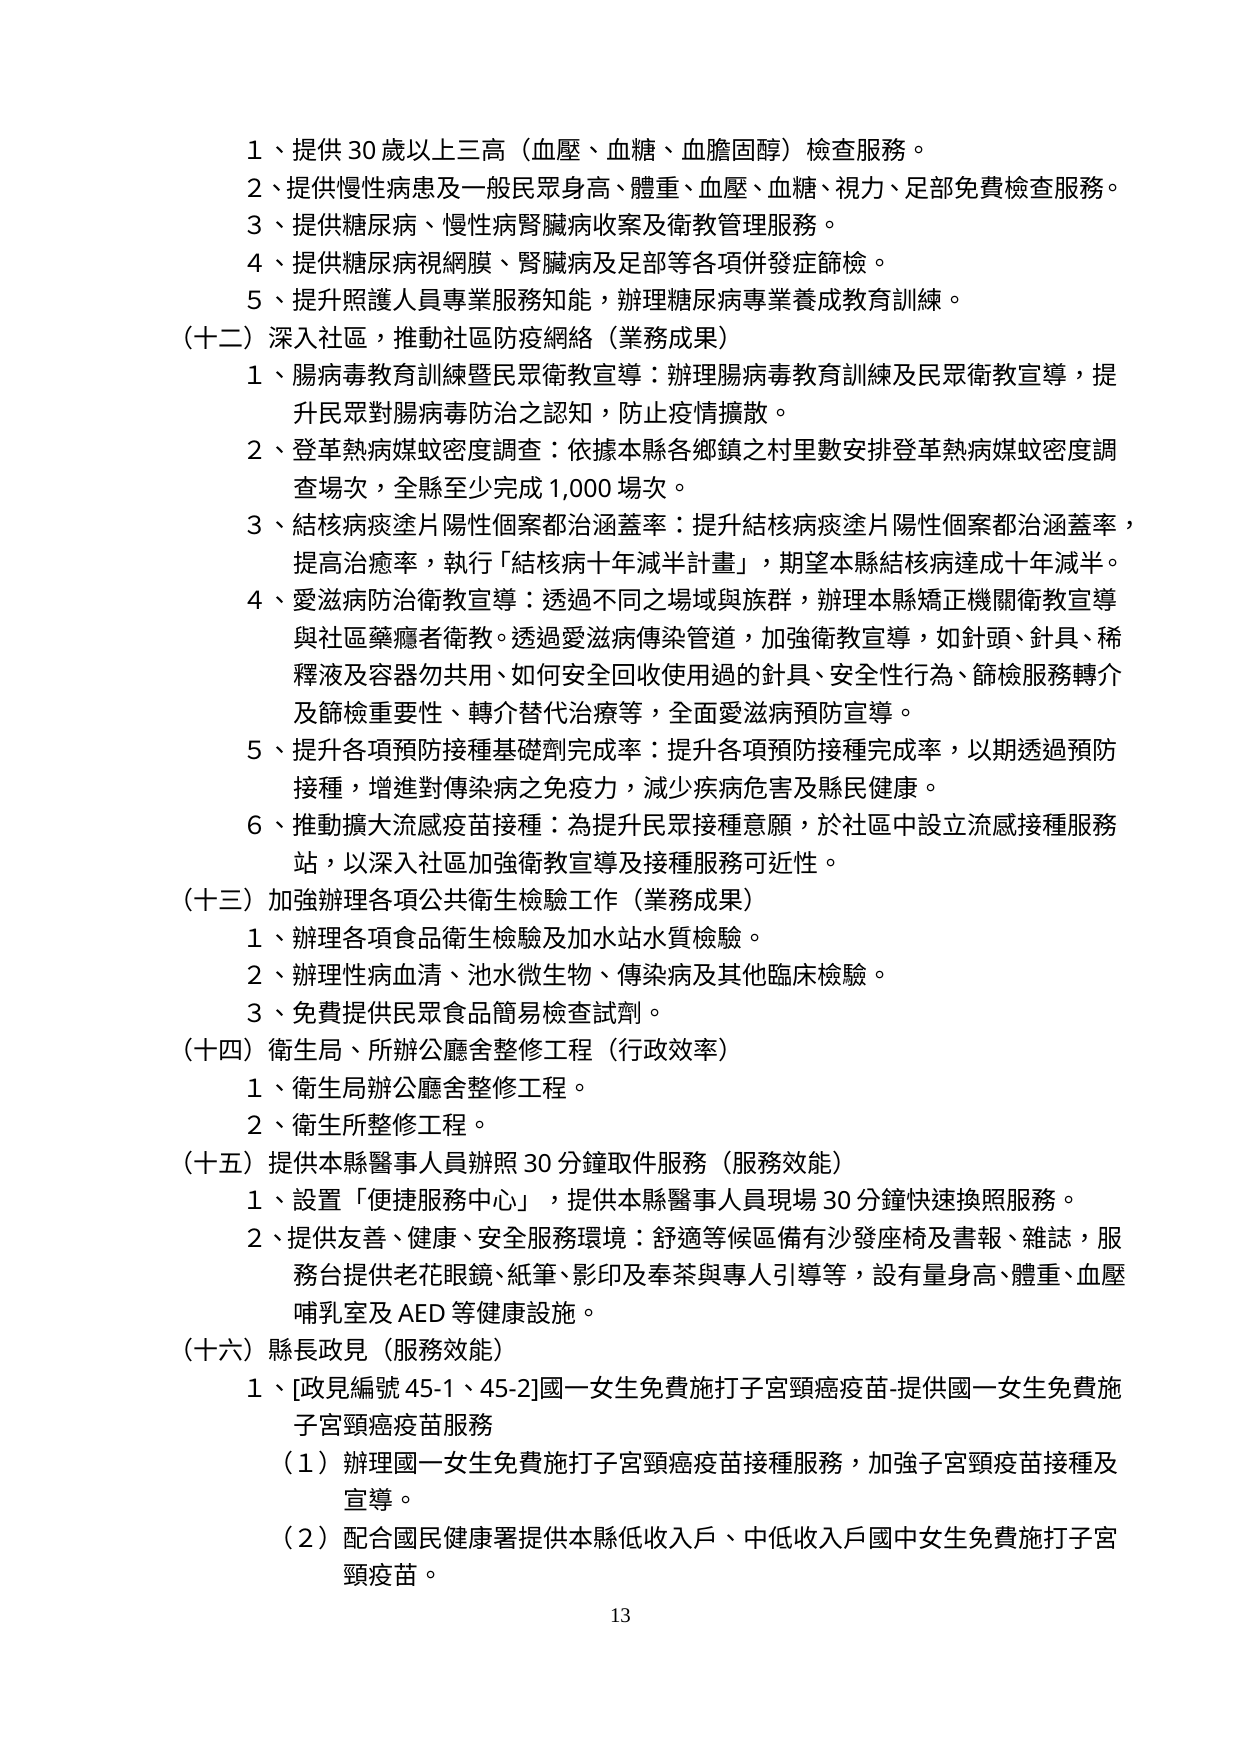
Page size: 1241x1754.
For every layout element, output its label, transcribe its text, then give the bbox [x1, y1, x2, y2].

text １、提供30歲以上三高（血壓、血糖、血膽固醇）檢查服務。 [243, 130, 1122, 167]
text ２、辦理性病血清、池水微生物、傳染病及其他臨床檢驗。 [243, 955, 1122, 992]
text （２）配合國民健康署提供本縣低收入戶、中低收入戶國中女生免費施打子宮頸疫苗。 [268, 1517, 1122, 1592]
text ２、登革熱病媒蚊密度調查：依據本縣各鄉鎮之村里數安排登革熱病媒蚊密度調查場次，全縣至少完成1,000場次。 [243, 430, 1122, 505]
text １、辦理各項食品衛生檢驗及加水站水質檢驗。 [243, 917, 1122, 955]
text （十二）深入社區，推動社區防疫網絡（業務成果） [168, 317, 1122, 355]
text １、衛生局辦公廳舍整修工程。 [243, 1067, 1122, 1105]
text ４、愛滋病防治衛教宣導：透過不同之場域與族群，辦理本縣矯正機關衛教宣導與社區藥癮者衛教。透過愛滋病傳染管道，加強衛教宣導，如針頭、針具、稀釋液及容器勿共用、如何安全回收使用過的針具、安全性行為、篩檢服務轉介及篩檢重要性、轉介替代治療等，全面愛滋病預防宣導。 [243, 580, 1122, 730]
text （１）辦理國一女生免費施打子宮頸癌疫苗接種服務，加強子宮頸疫苗接種及宣導。 [268, 1442, 1122, 1517]
text ３、免費提供民眾食品簡易檢查試劑。 [243, 992, 1122, 1030]
text ６、推動擴大流感疫苗接種：為提升民眾接種意願，於社區中設立流感接種服務站，以深入社區加強衛教宣導及接種服務可近性。 [243, 805, 1122, 880]
text （十四）衛生局、所辦公廳舍整修工程（行政效率） [168, 1030, 1122, 1067]
text ５、提升各項預防接種基礎劑完成率：提升各項預防接種完成率，以期透過預防接種，增進對傳染病之免疫力，減少疾病危害及縣民健康。 [243, 730, 1122, 805]
text （十六）縣長政見（服務效能） [168, 1330, 1122, 1367]
text １、[政見編號45-1、45-2]國一女生免費施打子宮頸癌疫苗-提供國一女生免費施子宮頸癌疫苗服務 [243, 1367, 1122, 1442]
text ４、提供糖尿病視網膜、腎臟病及足部等各項併發症篩檢。 [243, 242, 1122, 280]
text ２、提供友善、健康、安全服務環境：舒適等候區備有沙發座椅及書報、雜誌，服務台提供老花眼鏡、紙筆、影印及奉茶與專人引導等，設有量身高、體重、血壓、哺乳室及AED等健康設施。 [243, 1217, 1122, 1330]
text （十三）加強辦理各項公共衛生檢驗工作（業務成果） [168, 880, 1122, 917]
text ３、提供糖尿病、慢性病腎臟病收案及衛教管理服務。 [243, 205, 1122, 242]
text ２、衛生所整修工程。 [243, 1105, 1122, 1142]
text １、設置「便捷服務中心」，提供本縣醫事人員現場30分鐘快速換照服務。 [243, 1180, 1122, 1217]
text ２、提供慢性病患及一般民眾身高、體重、血壓、血糖、視力、足部免費檢查服務。 [243, 167, 1122, 205]
text （十五）提供本縣醫事人員辦照30分鐘取件服務（服務效能） [168, 1142, 1122, 1180]
text １、腸病毒教育訓練暨民眾衛教宣導：辦理腸病毒教育訓練及民眾衛教宣導，提升民眾對腸病毒防治之認知，防止疫情擴散。 [243, 355, 1122, 430]
text ５、提升照護人員專業服務知能，辦理糖尿病專業養成教育訓練。 [243, 280, 1122, 317]
text ３、結核病痰塗片陽性個案都治涵蓋率：提升結核病痰塗片陽性個案都治涵蓋率，提高治癒率，執行「結核病十年減半計畫」，期望本縣結核病達成十年減半。 [243, 505, 1122, 580]
